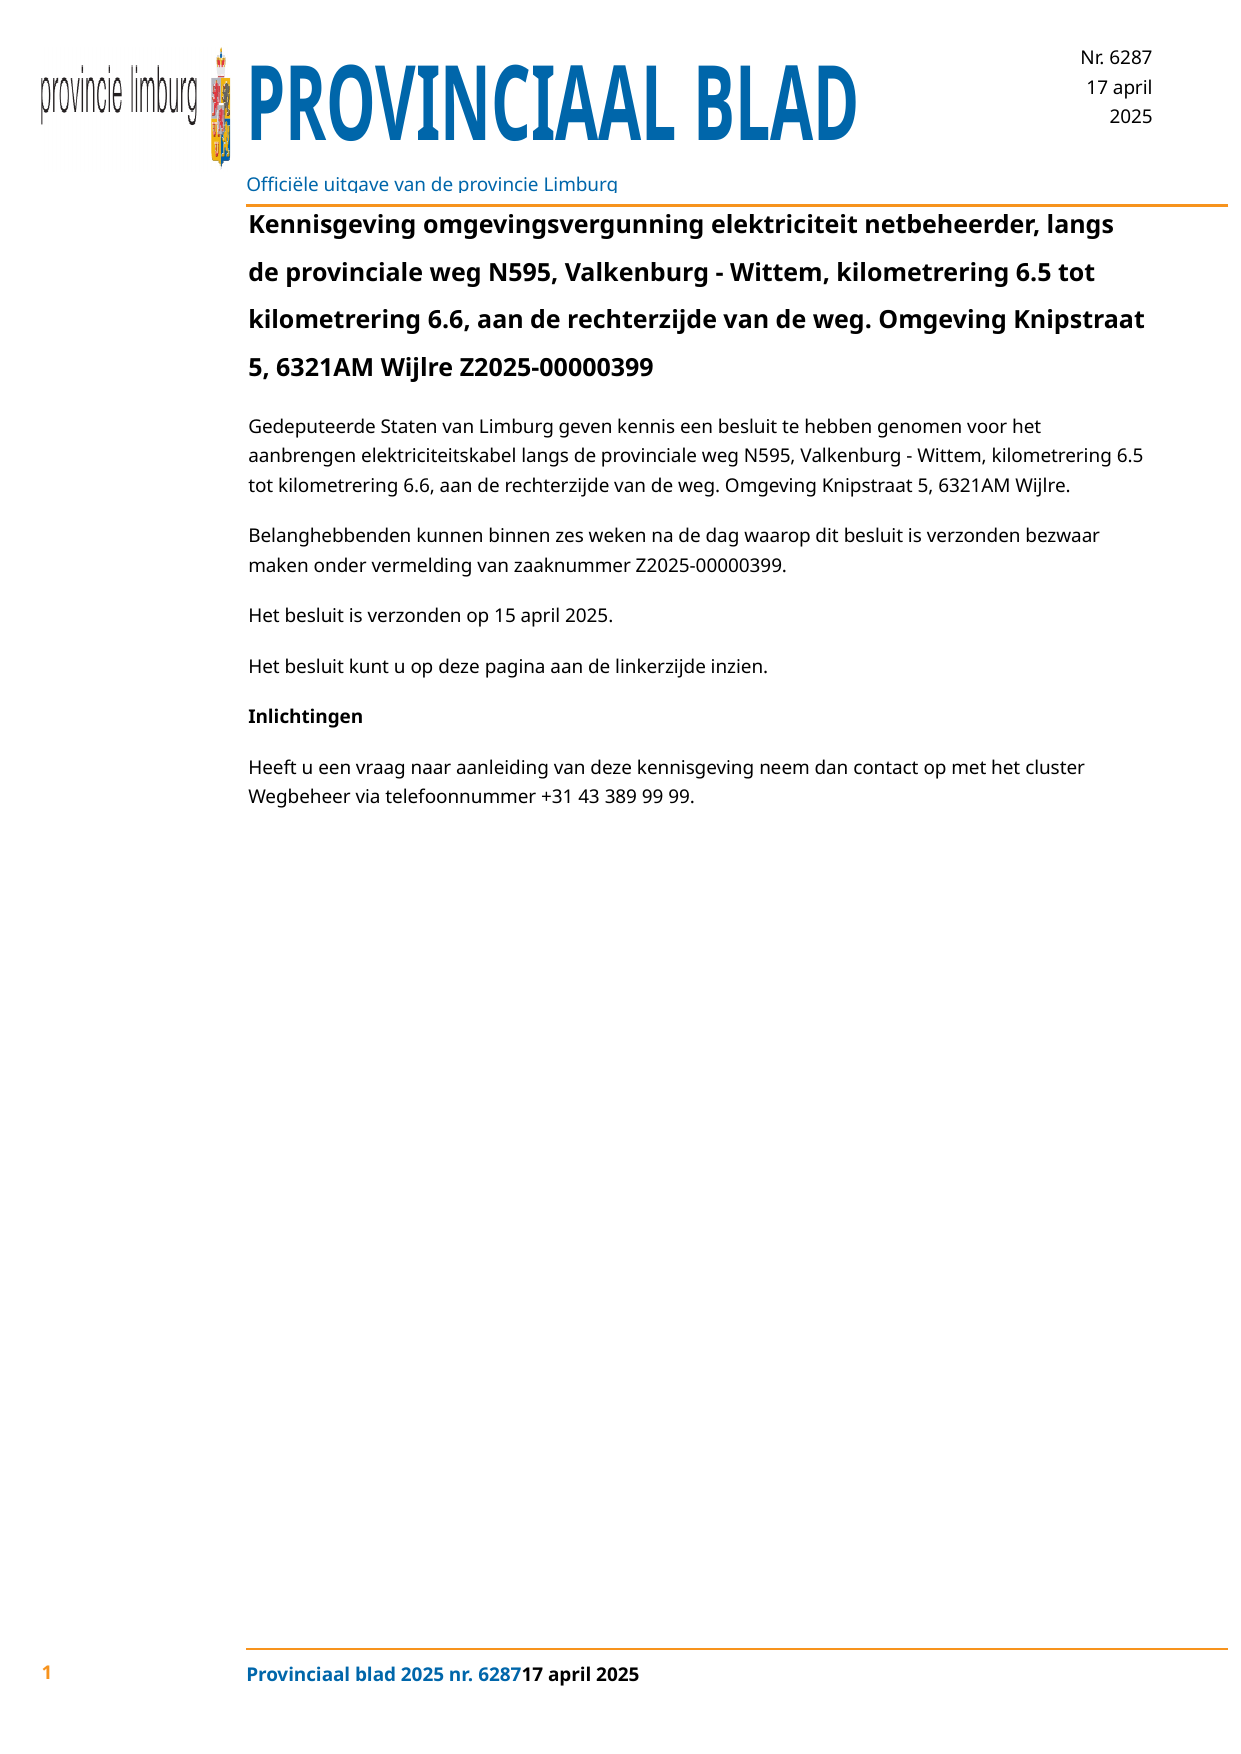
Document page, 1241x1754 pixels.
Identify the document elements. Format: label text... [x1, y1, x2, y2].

text Kennisgeving omgevingsvergunning elektriciteit netbeheerder, langs de provinciale weg N595, Valkenburg - Wittem, kilometrering 6.5 tot kilometrering 6.6, aan de rechterzijde van de weg. Omgeving Knipstraat 5, 6321AM Wijlre Z2025-00000399 [248, 207, 1152, 384]
text Belanghebbenden kunnen binnen zes weken na de dag waarop dit besluit is verzonden bezwaar maken onder vermelding van zaaknummer Z2025-00000399. [248, 523, 1152, 578]
picture [41, 47, 231, 172]
text Heeft u een vraag naar aanleiding van deze kennisgeving neem dan contact op met het cluster Wegbeheer via telefoonnummer +31 43 389 99 99. [248, 754, 1152, 809]
text Het besluit is verzonden op 15 april 2025. [248, 603, 1152, 628]
text Gedeputeerde Staten van Limburg geven kennis een besluit te hebben genomen voor het aanbrengen elektriciteitskabel langs de provinciale weg N595, Valkenburg - Wittem, kilometrering 6.5 tot kilometrering 6.6, aan de rechterzijde van de weg. Omgeving Knipstraat 5, 6321AM Wijlre. [248, 413, 1152, 498]
text Het besluit kunt u op deze pagina aan de linkerzijde inzien. [248, 653, 1152, 679]
text Inlichtingen [248, 703, 1152, 729]
